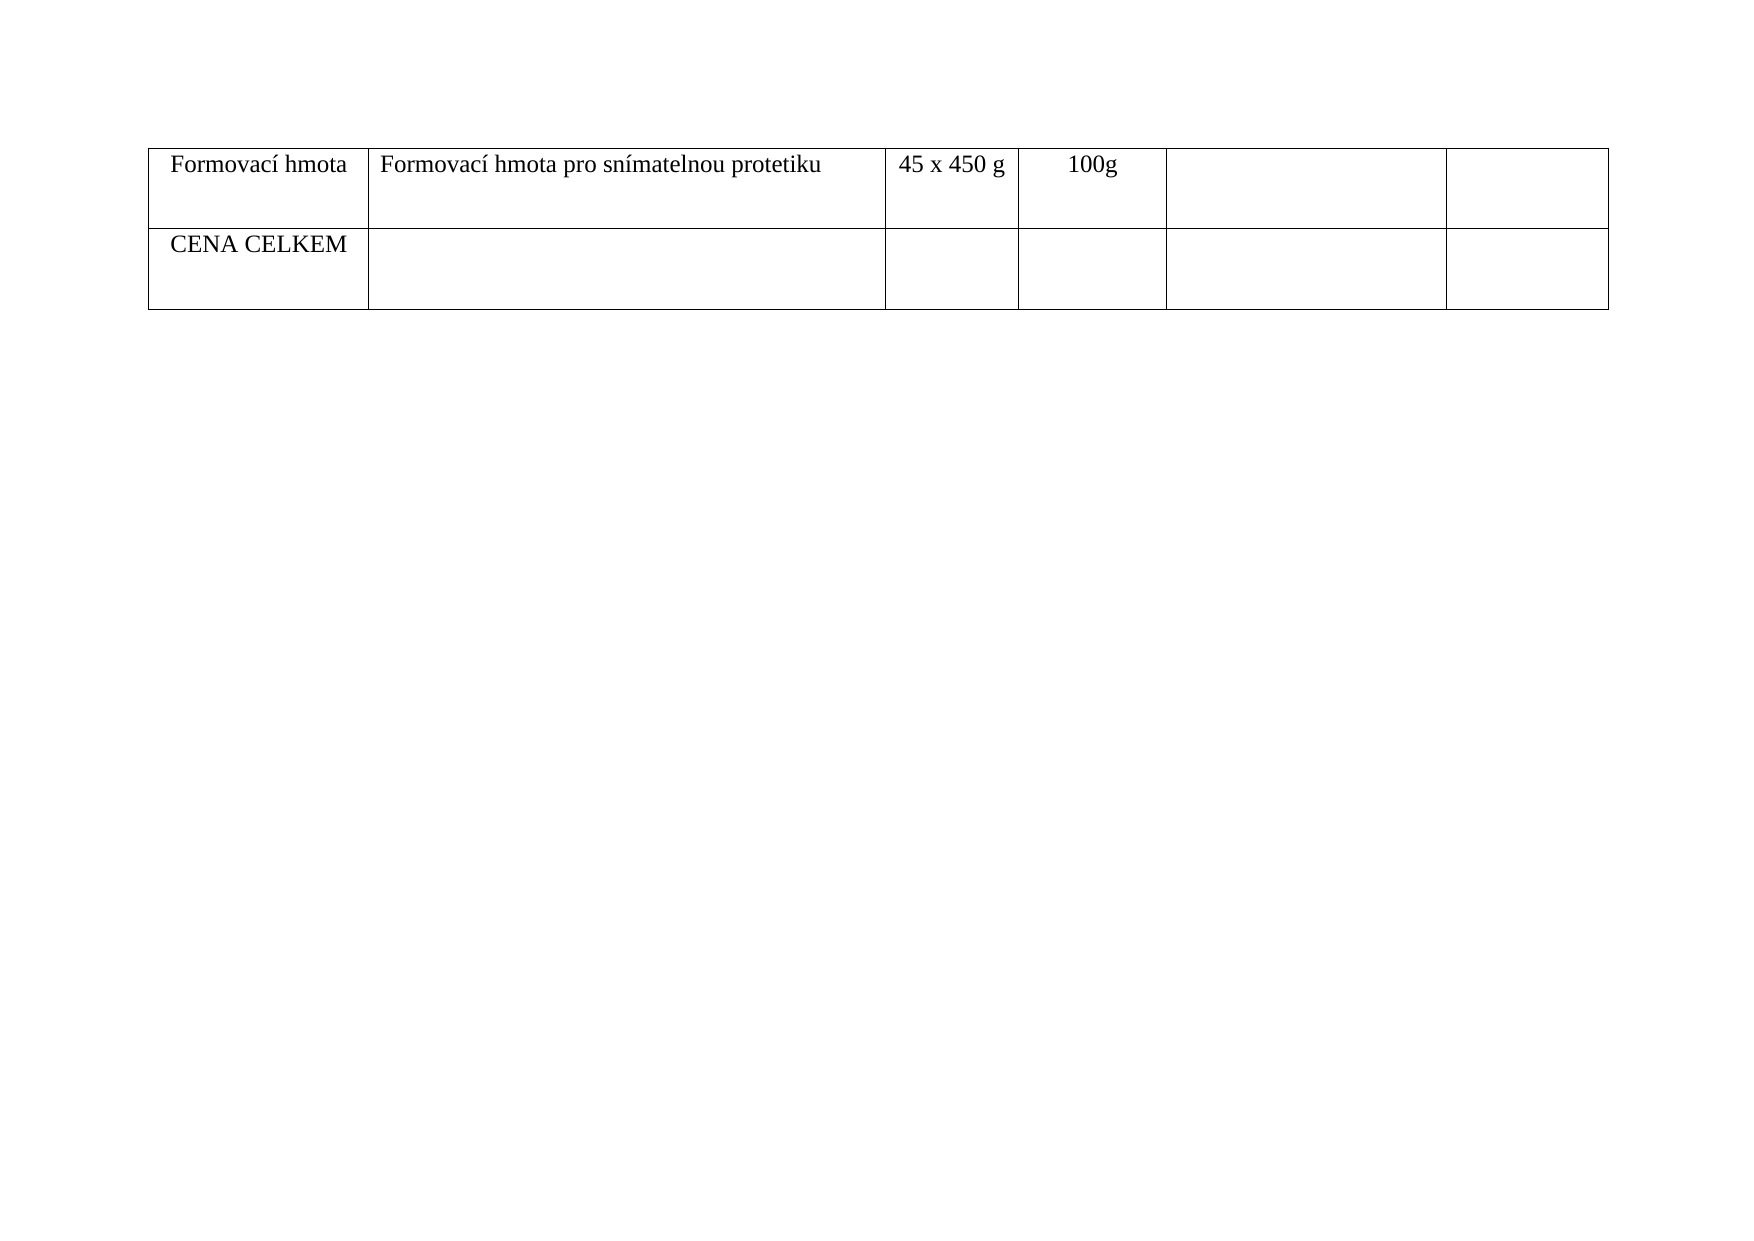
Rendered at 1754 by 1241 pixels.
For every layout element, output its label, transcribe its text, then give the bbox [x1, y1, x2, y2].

table_cell [1167, 229, 1446, 309]
table_cell [1447, 149, 1608, 228]
table_cell [886, 229, 1018, 309]
table_cell CENA CELKEM [149, 229, 368, 309]
table_cell [1447, 229, 1608, 309]
table_cell [369, 229, 885, 309]
table_cell 100g [1019, 149, 1166, 228]
table_cell [1019, 229, 1166, 309]
table_cell Formovací hmota pro snímatelnou protetiku [369, 149, 885, 228]
table_cell Formovací hmota [149, 149, 368, 228]
table_cell 45 x 450 g [886, 149, 1018, 228]
table_cell [1167, 149, 1446, 228]
